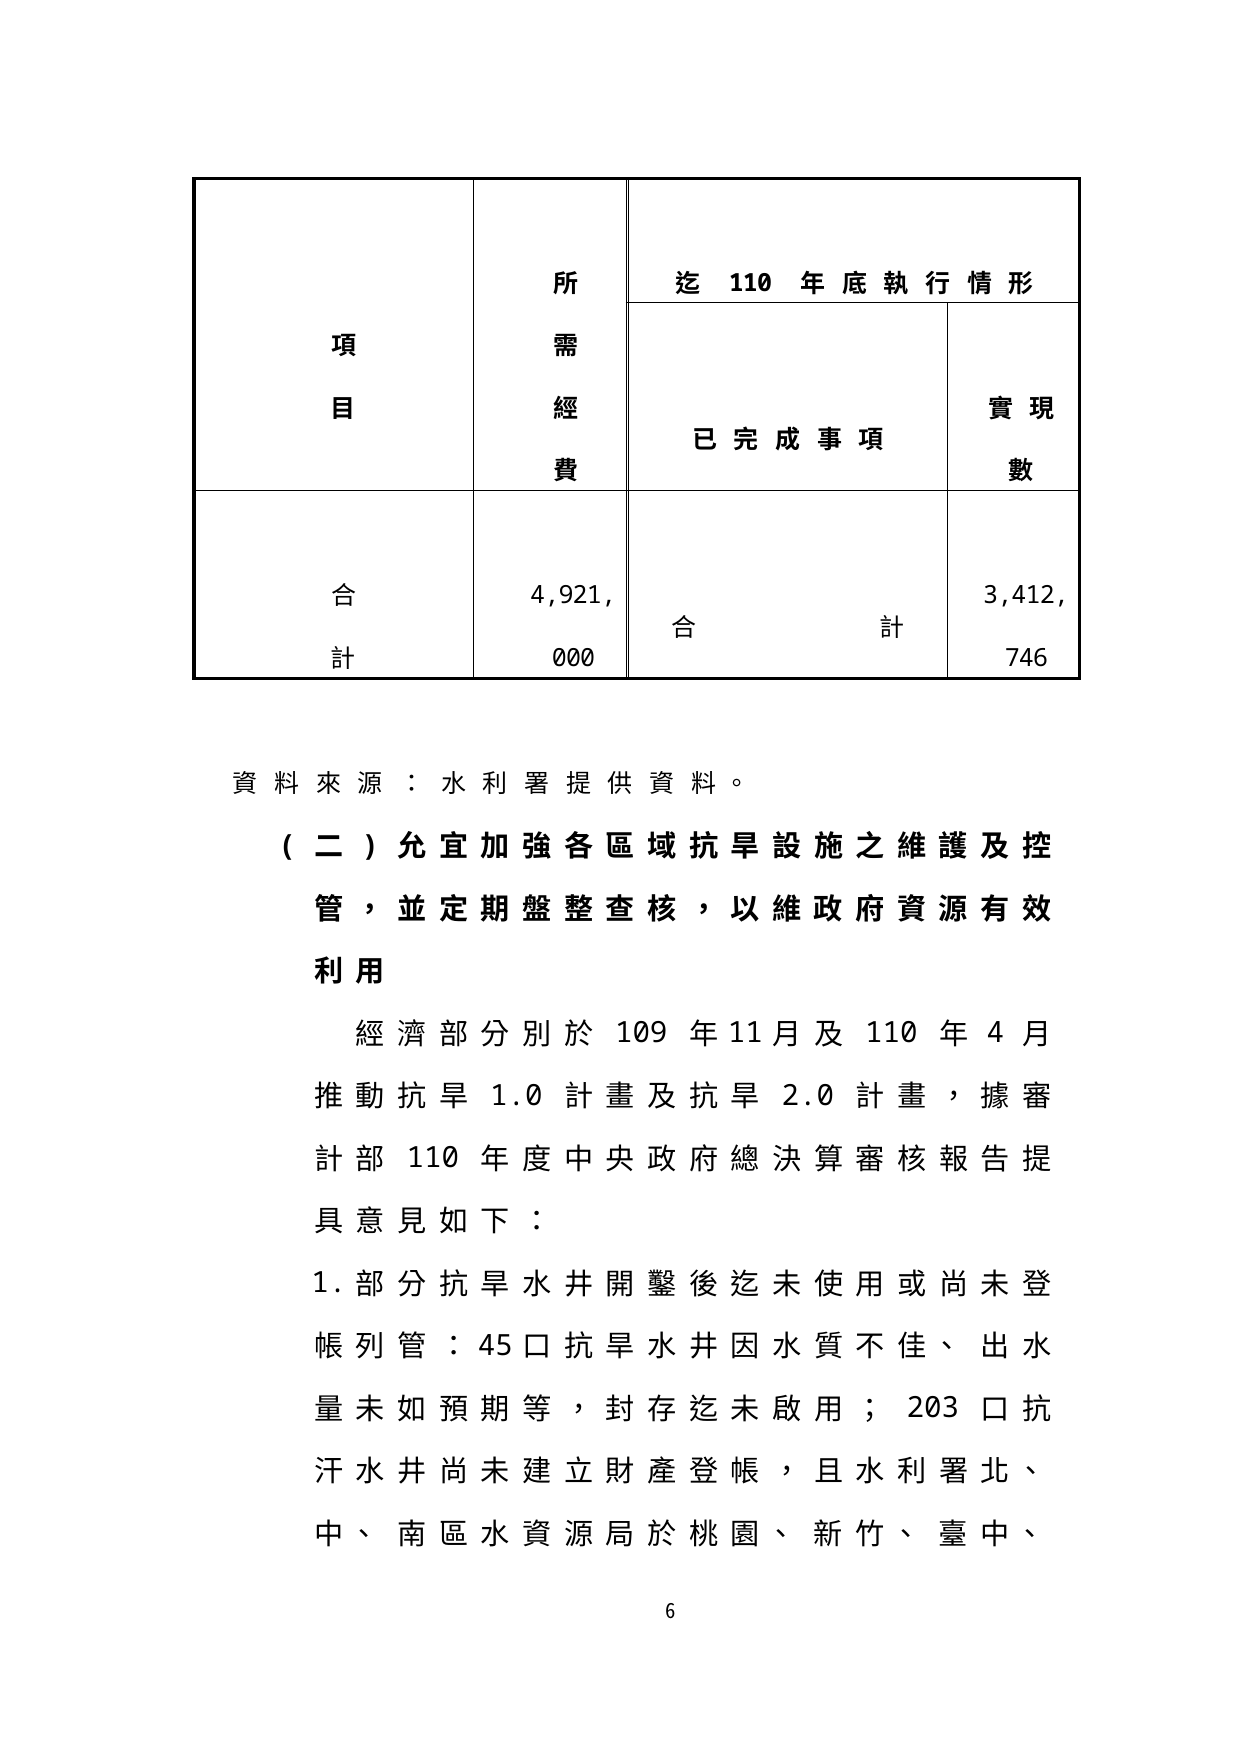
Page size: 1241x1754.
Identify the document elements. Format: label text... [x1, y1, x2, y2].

table_cell 4,921,000 [474, 491, 626, 677]
text 資料來源：水利署提供資料。 [184, 740, 1058, 802]
table_header 迄110年底執行情形 [629, 180, 1078, 302]
table_header 所 需 經 費 [474, 180, 626, 490]
table_cell 實現數 [948, 303, 1078, 490]
text (二)允宜加強各區域抗旱設施之維護及控管，並定期盤整查核，以維政府資源有效利用 [242, 802, 1058, 990]
table_header 項 目 [196, 180, 473, 490]
table_cell 3,412,746 [948, 491, 1078, 677]
text 經濟部分別於109年11月及110年4月推動抗旱1.0計畫及抗旱2.0計畫，據審計部110年度中央政府總決算審核報告提具意見如下： [271, 990, 1058, 1240]
table_cell 合 計 [629, 491, 947, 677]
text 1.部分抗旱水井開鑿後迄未使用或尚未登帳列管：45口抗旱水井因水質不佳、出水量未如預期等，封存迄未啟用；203口抗汗水井尚未建立財產登帳，且水利署北、中、南區水資源局於桃園、新竹、臺中、 [271, 1240, 1058, 1552]
table_cell 合 計 [196, 491, 473, 677]
table_cell 已完成事項 [629, 303, 947, 490]
